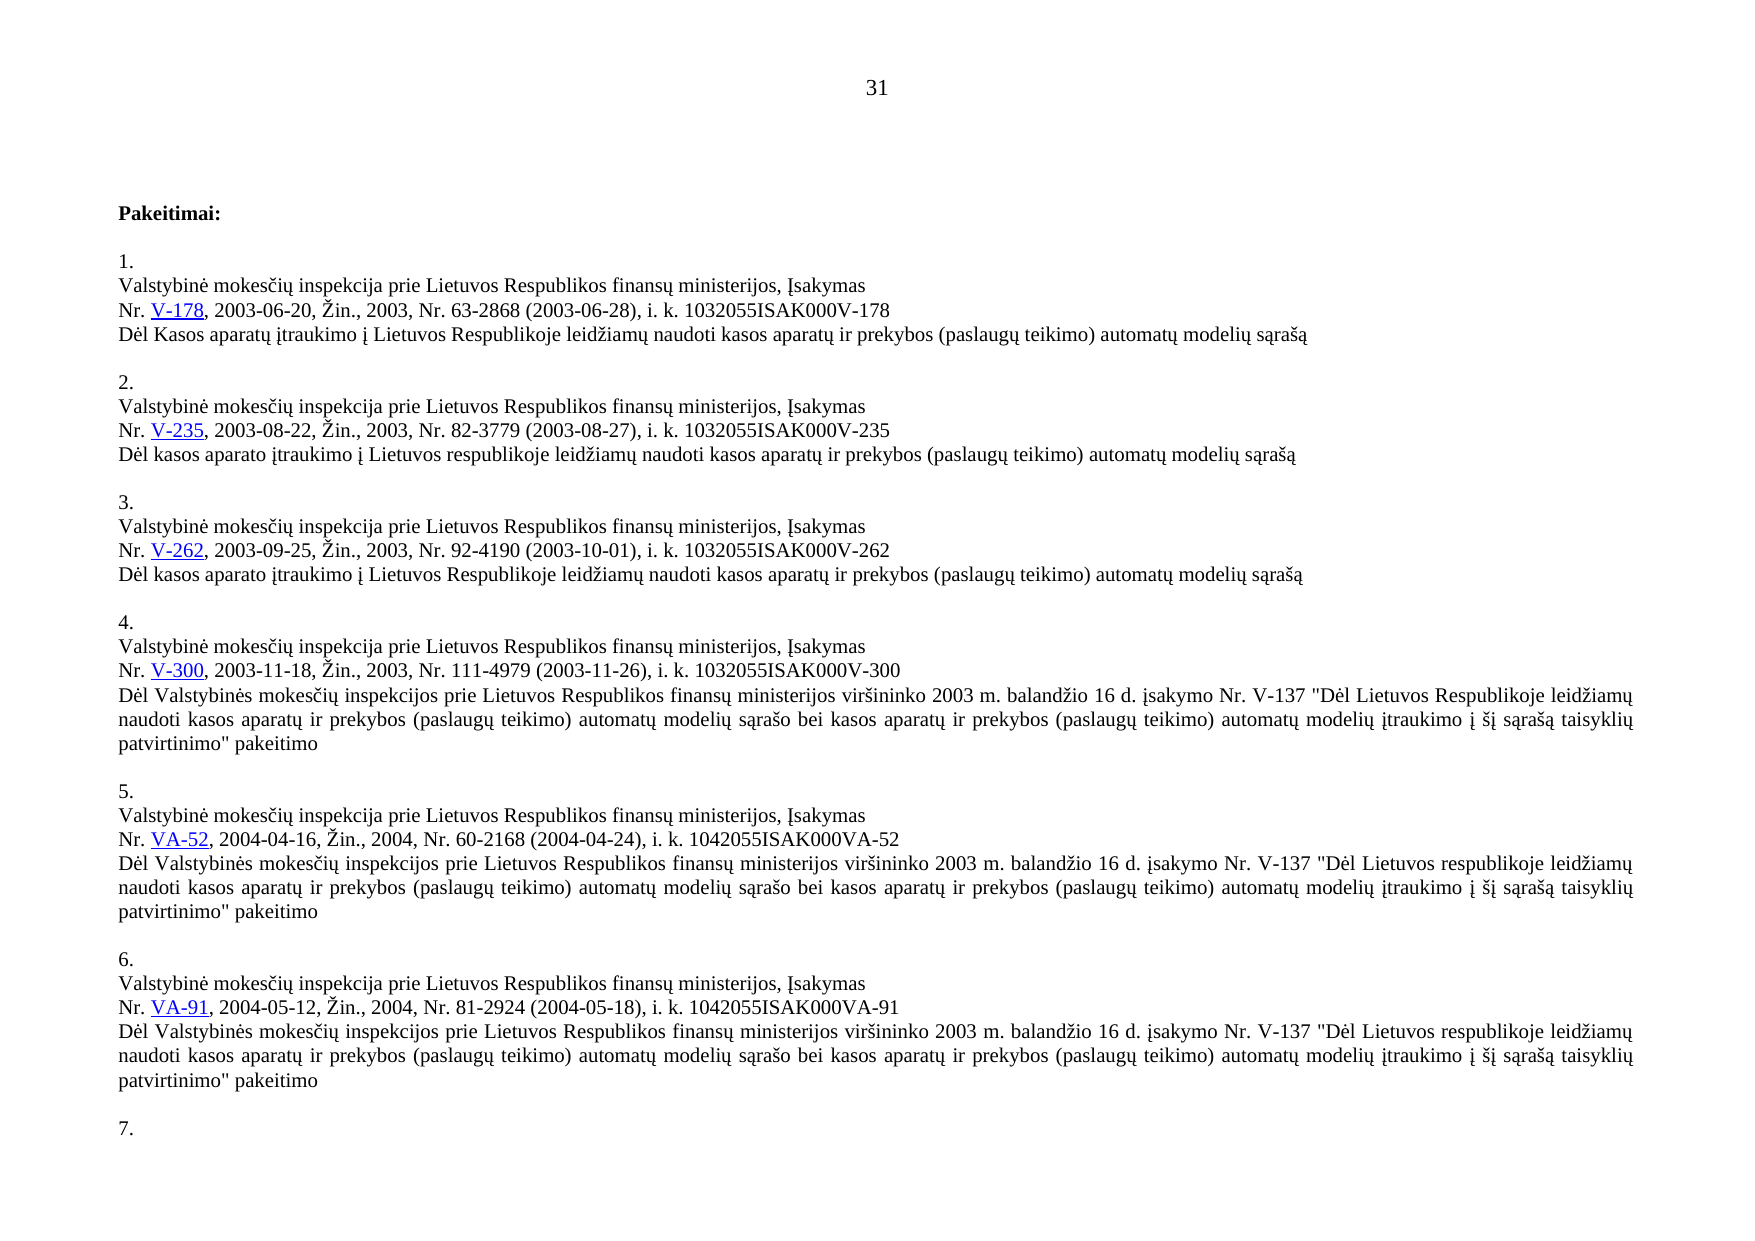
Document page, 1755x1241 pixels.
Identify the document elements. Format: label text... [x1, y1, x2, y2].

text Dėl Kasos aparatų įtraukimo į Lietuvos Respublikoje leidžiamų naudoti kasos aparatų ir prekybos (paslaugų teikimo) automatų modelių sąrašą [118, 322, 1636, 346]
text 5. [118, 779, 1636, 803]
text 1. [118, 249, 1636, 273]
text Nr. VA-52, 2004-04-16, Žin., 2004, Nr. 60-2168 (2004-04-24), i. k. 1042055ISAK000VA-52 [118, 827, 1636, 851]
text Nr. V-262, 2003-09-25, Žin., 2003, Nr. 92-4190 (2003-10-01), i. k. 1032055ISAK000V-262 [118, 538, 1636, 562]
text 2. [118, 370, 1636, 394]
text Dėl Valstybinės mokesčių inspekcijos prie Lietuvos Respublikos finansų ministerijos viršininko 2003 m. balandžio 16 d. įsakymo Nr. V-137 "Dėl Lietuvos Respublikoje leidžiamų naudoti kasos aparatų ir prekybos (paslaugų teikimo) automatų modelių sąrašo bei kasos aparatų ir prekybos (paslaugų teikimo) automatų modelių įtraukimo į šį sąrašą taisyklių patvirtinimo" pakeitimo [118, 682, 1636, 755]
text Nr. VA-91, 2004-05-12, Žin., 2004, Nr. 81-2924 (2004-05-18), i. k. 1042055ISAK000VA-91 [118, 995, 1636, 1019]
text Valstybinė mokesčių inspekcija prie Lietuvos Respublikos finansų ministerijos, Įsakymas [118, 394, 1636, 418]
text Dėl Valstybinės mokesčių inspekcijos prie Lietuvos Respublikos finansų ministerijos viršininko 2003 m. balandžio 16 d. įsakymo Nr. V-137 "Dėl Lietuvos respublikoje leidžiamų naudoti kasos aparatų ir prekybos (paslaugų teikimo) automatų modelių sąrašo bei kasos aparatų ir prekybos (paslaugų teikimo) automatų modelių įtraukimo į šį sąrašą taisyklių patvirtinimo" pakeitimo [118, 1019, 1636, 1092]
text Valstybinė mokesčių inspekcija prie Lietuvos Respublikos finansų ministerijos, Įsakymas [118, 514, 1636, 538]
text 7. [118, 1116, 1636, 1140]
text Nr. V-178, 2003-06-20, Žin., 2003, Nr. 63-2868 (2003-06-28), i. k. 1032055ISAK000V-178 [118, 297, 1636, 322]
text Valstybinė mokesčių inspekcija prie Lietuvos Respublikos finansų ministerijos, Įsakymas [118, 971, 1636, 995]
text Valstybinė mokesčių inspekcija prie Lietuvos Respublikos finansų ministerijos, Įsakymas [118, 634, 1636, 658]
text 3. [118, 490, 1636, 514]
text Valstybinė mokesčių inspekcija prie Lietuvos Respublikos finansų ministerijos, Įsakymas [118, 273, 1636, 297]
text Dėl Valstybinės mokesčių inspekcijos prie Lietuvos Respublikos finansų ministerijos viršininko 2003 m. balandžio 16 d. įsakymo Nr. V-137 "Dėl Lietuvos respublikoje leidžiamų naudoti kasos aparatų ir prekybos (paslaugų teikimo) automatų modelių sąrašo bei kasos aparatų ir prekybos (paslaugų teikimo) automatų modelių įtraukimo į šį sąrašą taisyklių patvirtinimo" pakeitimo [118, 851, 1636, 923]
text 6. [118, 947, 1636, 971]
text Nr. V-300, 2003-11-18, Žin., 2003, Nr. 111-4979 (2003-11-26), i. k. 1032055ISAK000V-300 [118, 658, 1636, 682]
text Dėl kasos aparato įtraukimo į Lietuvos Respublikoje leidžiamų naudoti kasos aparatų ir prekybos (paslaugų teikimo) automatų modelių sąrašą [118, 562, 1636, 586]
text Valstybinė mokesčių inspekcija prie Lietuvos Respublikos finansų ministerijos, Įsakymas [118, 803, 1636, 827]
text Dėl kasos aparato įtraukimo į Lietuvos respublikoje leidžiamų naudoti kasos aparatų ir prekybos (paslaugų teikimo) automatų modelių sąrašą [118, 442, 1636, 466]
text Nr. V-235, 2003-08-22, Žin., 2003, Nr. 82-3779 (2003-08-27), i. k. 1032055ISAK000V-235 [118, 418, 1636, 442]
text 4. [118, 610, 1636, 634]
text Pakeitimai: [118, 201, 1636, 225]
